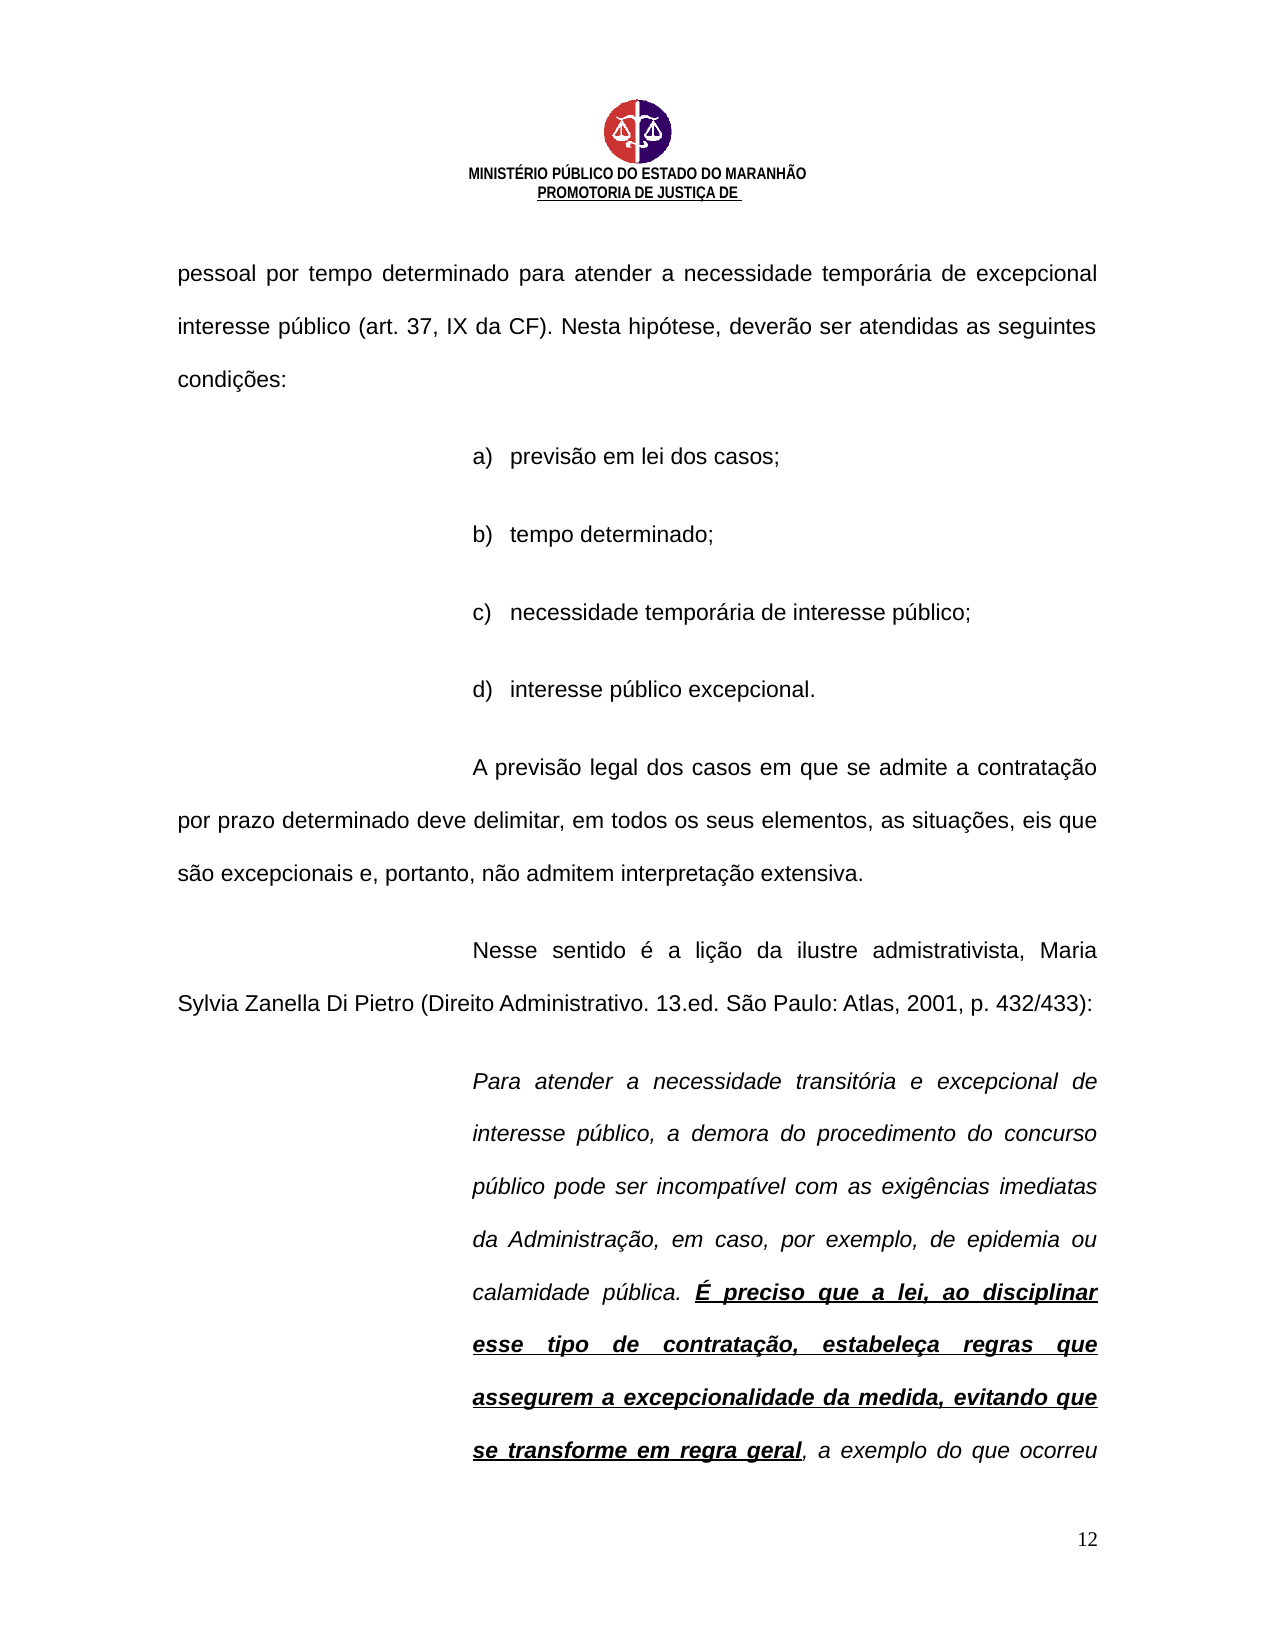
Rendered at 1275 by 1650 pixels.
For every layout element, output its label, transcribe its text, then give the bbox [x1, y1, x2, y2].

list previsão em lei dos casos; [472, 443, 1098, 469]
list necessidade temporária de interesse público; [472, 599, 1098, 625]
text pessoal por tempo determinado para atender a necessidade temporária de excepcional interesse público (art. 37, IX da CF). Nesta hipótese, deverão ser atendidas as seguintes condições: [177, 260, 1098, 392]
text Para atender a necessidade transitória e excepcional de interesse público, a demora do procedimento do concurso público pode ser incompatível com as exigências imediatas da Administração, em caso, por exemplo, de epidemia ou calamidade pública. É preciso que a lei, ao disciplinar esse tipo de contratação, estabeleça regras que [472, 1068, 1098, 1354]
text Nesse sentido é a lição da ilustre admistrativista, Maria Sylvia Zanella Di Pietro (Direito Administrativo. 13.ed. São Paulo: Atlas, 2001, p. 432/433): [177, 937, 1098, 1016]
text A previsão legal dos casos em que se admite a contratação por prazo determinado deve delimitar, em todos os seus elementos, as situações, eis que são excepcionais e, portanto, não admitem interpretação extensiva. [177, 754, 1098, 886]
list tempo determinado; [472, 521, 1098, 547]
picture [603, 99, 672, 164]
text se transforme em regra geral, a exemplo do que ocorreu [472, 1408, 1098, 1463]
list interesse público excepcional. [472, 676, 1098, 703]
text assegurem a excepcionalidade da medida, evitando que [472, 1355, 1098, 1407]
